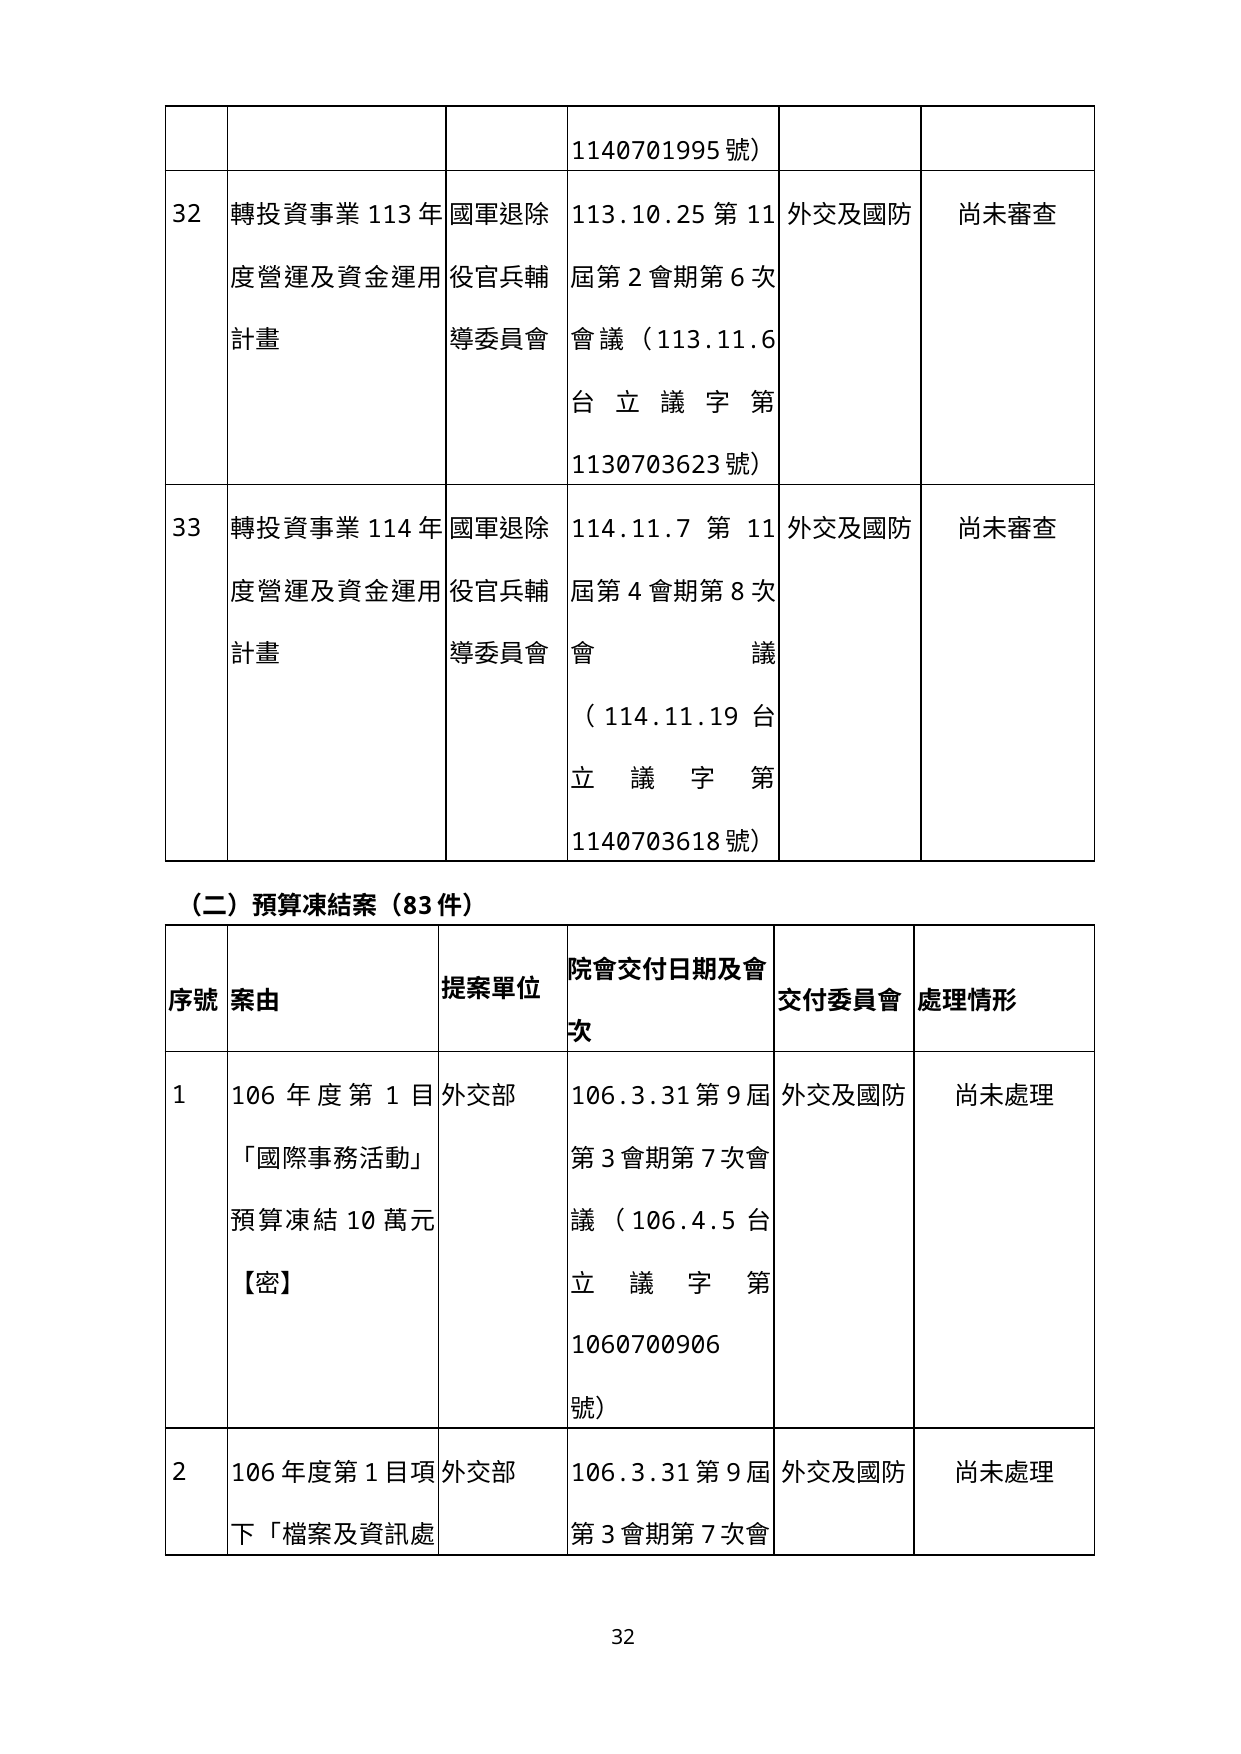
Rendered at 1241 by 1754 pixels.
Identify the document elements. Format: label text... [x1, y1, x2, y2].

table_cell 106.3.31第9屆第3會期第7次會 [568, 1429, 773, 1554]
table_cell 外交及國防 [780, 485, 920, 860]
table_header 案由 [228, 926, 438, 1051]
table_cell 114.11.7第11屆第4會期第8次會議（114.11.19台立議字第1140703618號） [568, 485, 778, 860]
table_cell 外交部 [439, 1429, 567, 1554]
table_cell 轉投資事業113年度營運及資金運用計畫 [228, 171, 445, 483]
table_cell [447, 107, 567, 169]
table_header 提案單位 [439, 926, 567, 1051]
table_cell 1140701995號） [568, 107, 778, 169]
table_cell 外交部 [439, 1052, 567, 1427]
table_header 序號 [166, 926, 227, 1051]
table_cell [166, 485, 227, 860]
table_cell [166, 1429, 227, 1554]
table_cell 外交及國防 [775, 1052, 913, 1427]
table_cell 尚未審查 [922, 171, 1094, 483]
table_header 交付委員會 [775, 926, 913, 1051]
table_cell 106.3.31第9屆第3會期第7次會議（106.4.5台立議字第1060700906號） [568, 1052, 773, 1427]
table_cell 尚未審查 [922, 485, 1094, 860]
table_cell 外交及國防 [780, 171, 920, 483]
table_header 處理情形 [915, 926, 1094, 1051]
table_cell [780, 107, 920, 169]
table_cell 106年度第1目項下「檔案及資訊處 [228, 1429, 438, 1554]
table_cell [922, 107, 1094, 169]
table_cell 113.10.25第11屆第2會期第6次會議（113.11.6台立議字第1130703623號） [568, 171, 778, 483]
table_cell [166, 171, 227, 483]
table_cell 國軍退除役官兵輔導委員會 [447, 171, 567, 483]
table_cell 尚未處理 [915, 1052, 1094, 1427]
table_cell [228, 107, 445, 169]
table_cell 轉投資事業114年度營運及資金運用計畫 [228, 485, 445, 860]
table_cell [166, 107, 227, 169]
table_cell 106年度第1目「國際事務活動」預算凍結10萬元【密】 [228, 1052, 438, 1427]
table_cell 尚未處理 [915, 1429, 1094, 1554]
table_cell 國軍退除役官兵輔導委員會 [447, 485, 567, 860]
table_header 院會交付日期及會次 [568, 926, 773, 1051]
subtitle （二）預算凍結案（83件） [177, 862, 1106, 924]
table_cell [166, 1052, 227, 1427]
table_cell 外交及國防 [775, 1429, 913, 1554]
